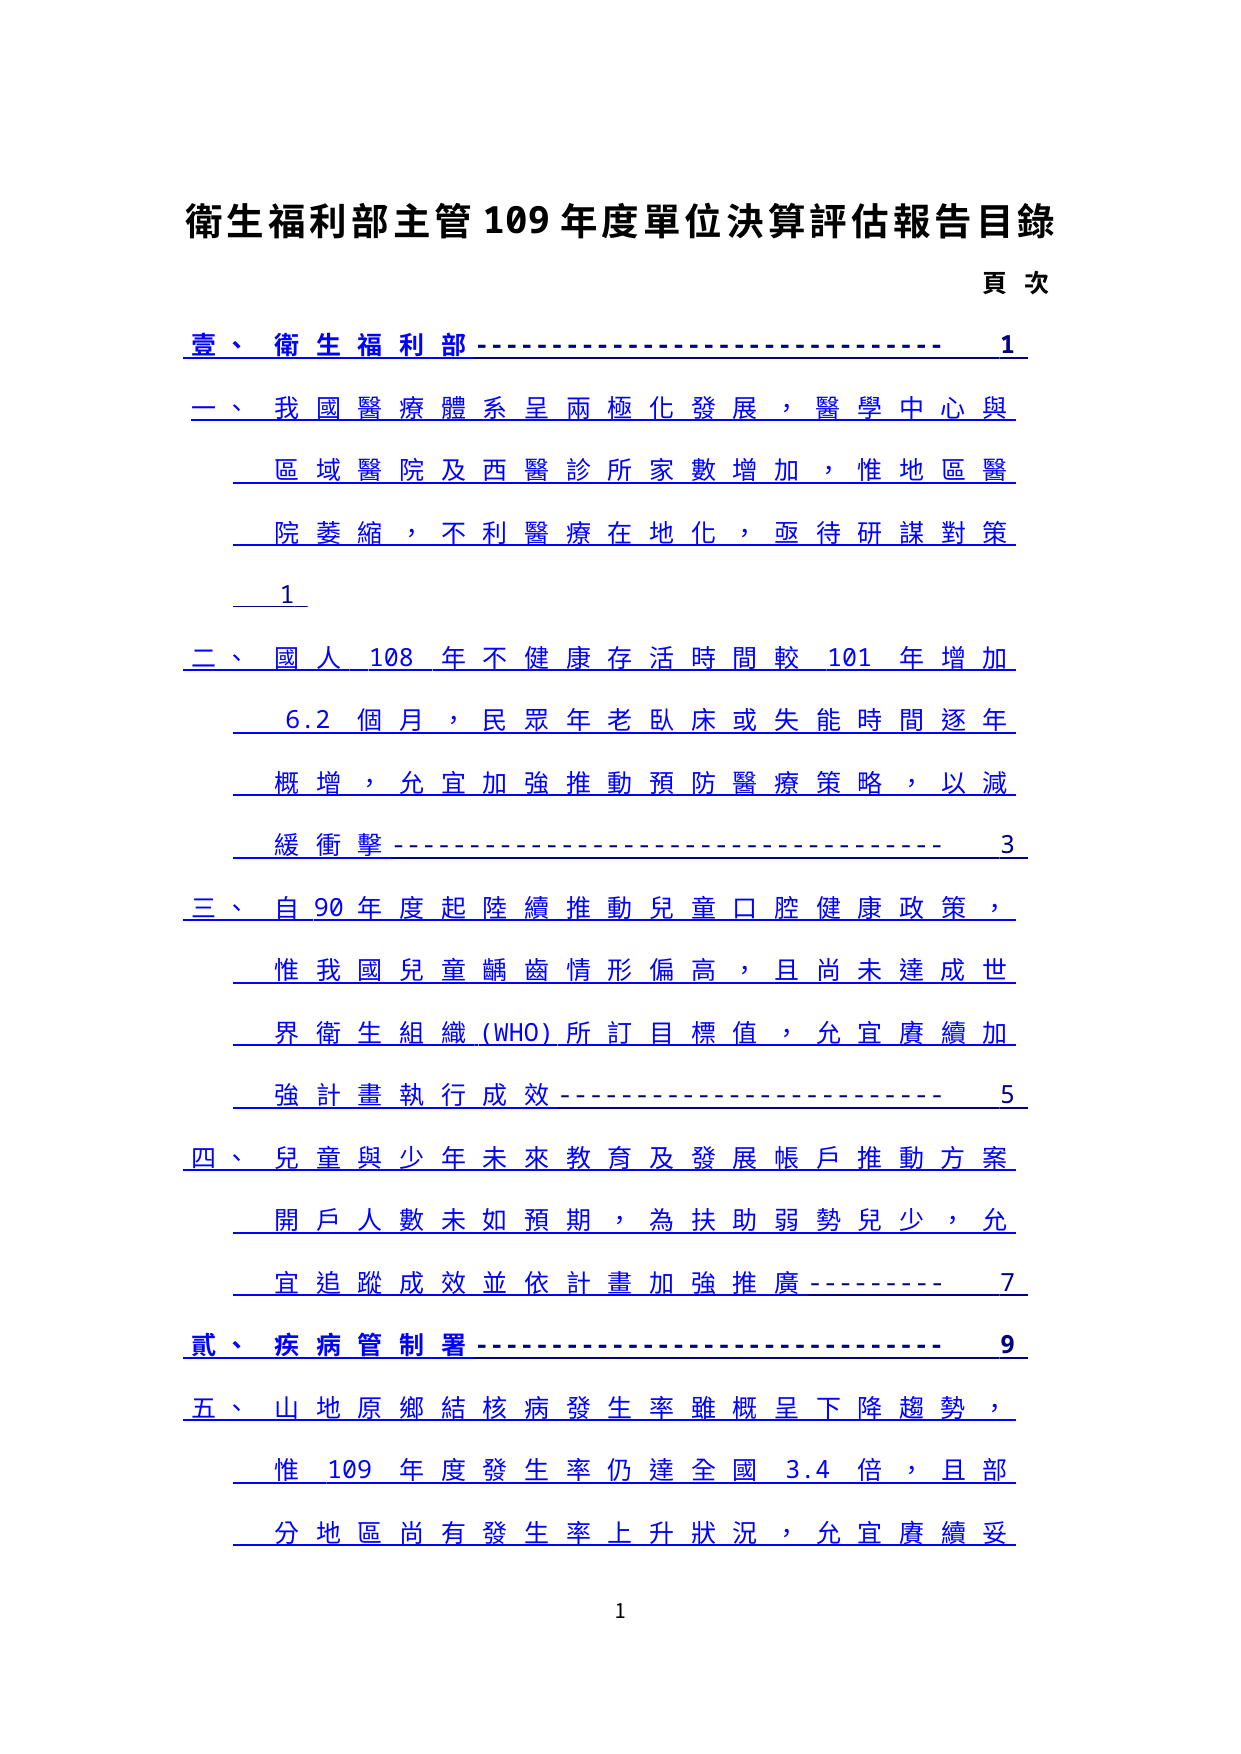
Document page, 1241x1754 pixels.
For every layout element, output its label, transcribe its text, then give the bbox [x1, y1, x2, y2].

text 壹、衛生福利部 1 [183, 302, 1028, 357]
text 頁次 [183, 240, 1058, 302]
text [183, 1359, 1028, 1365]
text [183, 359, 1028, 365]
text 四、兒童與少年未來教育及發展帳戶推動方案開戶人數未如預期，為扶助弱勢兒少，允宜追蹤成效並依計畫加強推廣 7 [183, 1115, 1028, 1302]
text 一、我國醫療體系呈兩極化發展，醫學中心與區域醫院及西醫診所家數增加，惟地區醫院萎縮，不利醫療在地化，亟待研謀對策 1 [183, 365, 1028, 615]
text 衛生福利部主管109年度單位決算評估報告目錄 [183, 177, 1058, 240]
text 三、自90年度起陸續推動兒童口腔健康政策，惟我國兒童齲齒情形偏高，且尚未達成世界衛生組織(WHO)所訂目標值，允宜賡續加強計畫執行成效 5 [183, 865, 1028, 1115]
text 五、山地原鄉結核病發生率雖概呈下降趨勢，惟109年度發生率仍達全國3.4倍，且部分地區尚有發生率上升狀況，允宜賡續妥 [183, 1365, 1028, 1552]
text 二、國人108年不健康存活時間較101年增加6.2個月，民眾年老臥床或失能時間逐年概增，允宜加強推動預防醫療策略，以減緩衝擊 3 [183, 615, 1028, 865]
text 貳、疾病管制署 9 [183, 1302, 1028, 1357]
